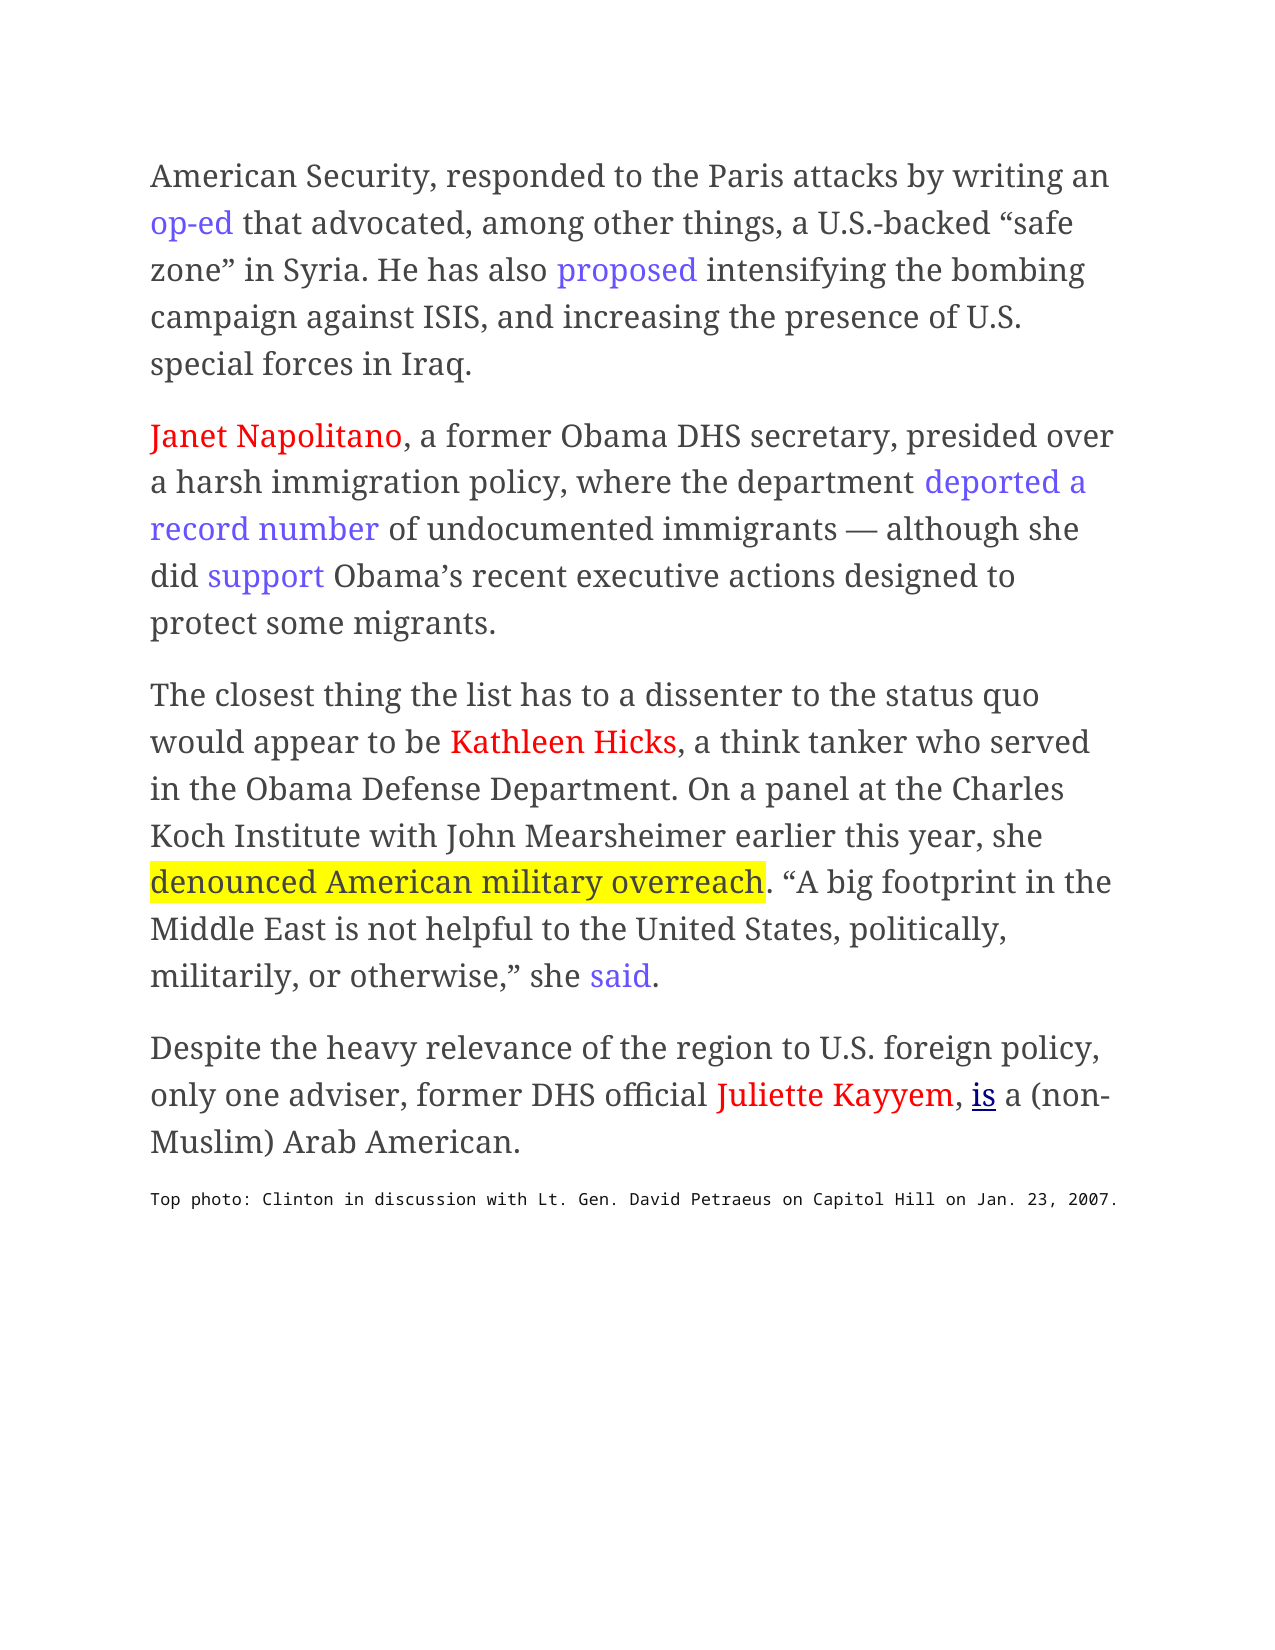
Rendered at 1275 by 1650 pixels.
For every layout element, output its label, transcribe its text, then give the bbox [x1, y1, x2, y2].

text Top photo: Clinton in discussion with Lt. Gen. David Petraeus on Capitol Hill on Jan. 23, 2007. [150, 1187, 1125, 1210]
text Despite the heavy relevance of the region to U.S. foreign policy, only one adviser, former DHS official Juliette Kayyem, is a (non-Muslim) Arab American. [150, 1022, 1125, 1162]
text The closest thing the list has to a dissenter to the status quo would appear to be Kathleen Hicks, a think tanker who served in the Obama Defense Department. On a panel at the Charles Koch Institute with John Mearsheimer earlier this year, she denounced American military overreach. “A big footprint in the Middle East is not helpful to the United States, politically, militarily, or otherwise,” she said. [150, 669, 1125, 997]
text Janet Napolitano, a former Obama DHS secretary, presided over a harsh immigration policy, where the department deported a record number of undocumented immigrants — although she did support Obama’s recent executive actions designed to protect some migrants. [150, 409, 1125, 644]
text American Security, responded to the Paris attacks by writing an op-ed that advocated, among other things, a U.S.-backed “safe zone” in Syria. He has also proposed intensifying the bombing campaign against ISIS, and increasing the presence of U.S. special forces in Iraq. [150, 150, 1125, 384]
